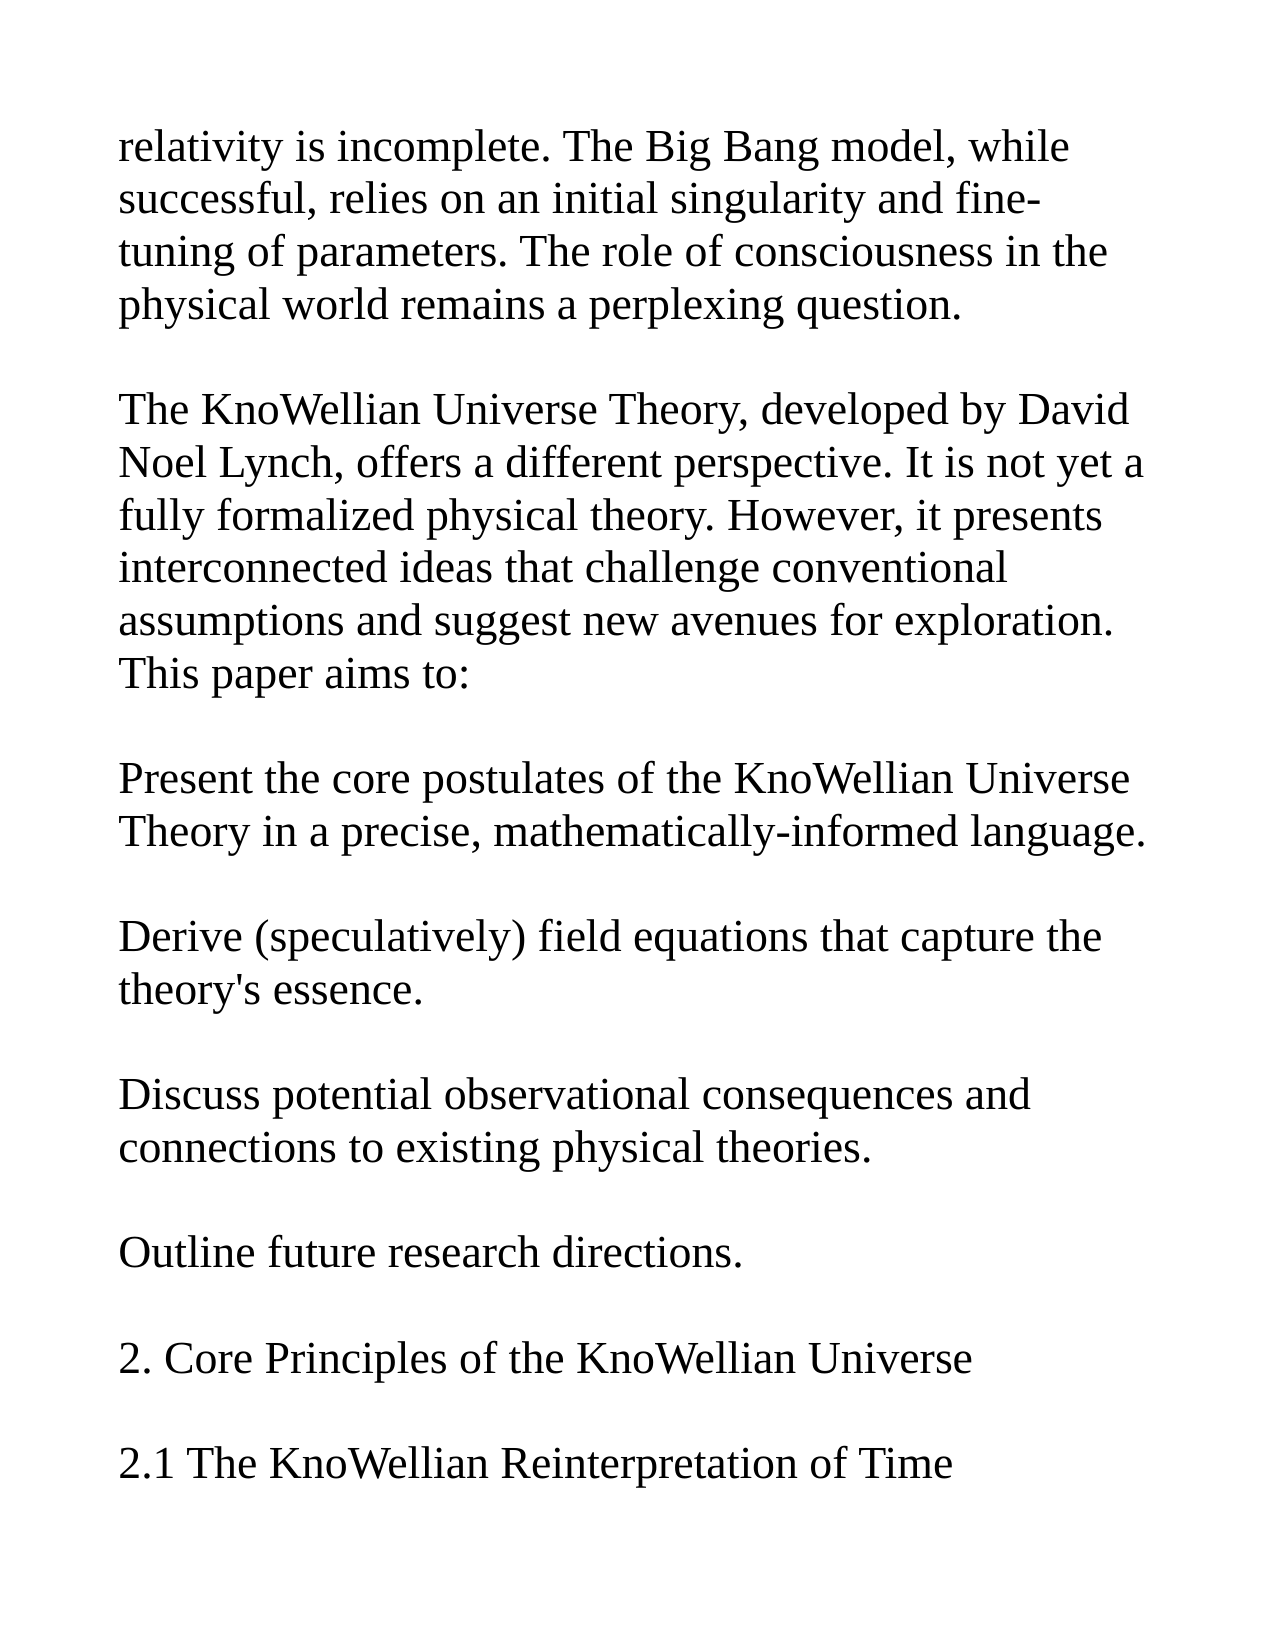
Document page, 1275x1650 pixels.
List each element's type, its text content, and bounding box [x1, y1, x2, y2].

text relativity is incomplete. The Big Bang model, while successful, relies on an initial singularity and fine-tuning of parameters. The role of consciousness in the physical world remains a perplexing question. [118, 118, 1157, 329]
text Outline future research directions. [118, 1225, 1157, 1278]
text Discuss potential observational consequences and connections to existing physical theories. [118, 1067, 1157, 1172]
text Present the core postulates of the KnoWellian Universe Theory in a precise, mathematically-informed language. [118, 751, 1157, 856]
text The KnoWellian Universe Theory, developed by David Noel Lynch, offers a different perspective. It is not yet a fully formalized physical theory. However, it presents interconnected ideas that challenge conventional assumptions and suggest new avenues for exploration. This paper aims to: [118, 382, 1157, 698]
text Derive (speculatively) field equations that capture the theory's essence. [118, 909, 1157, 1014]
text 2.1 The KnoWellian Reinterpretation of Time [118, 1436, 1157, 1488]
text 2. Core Principles of the KnoWellian Universe [118, 1330, 1157, 1383]
